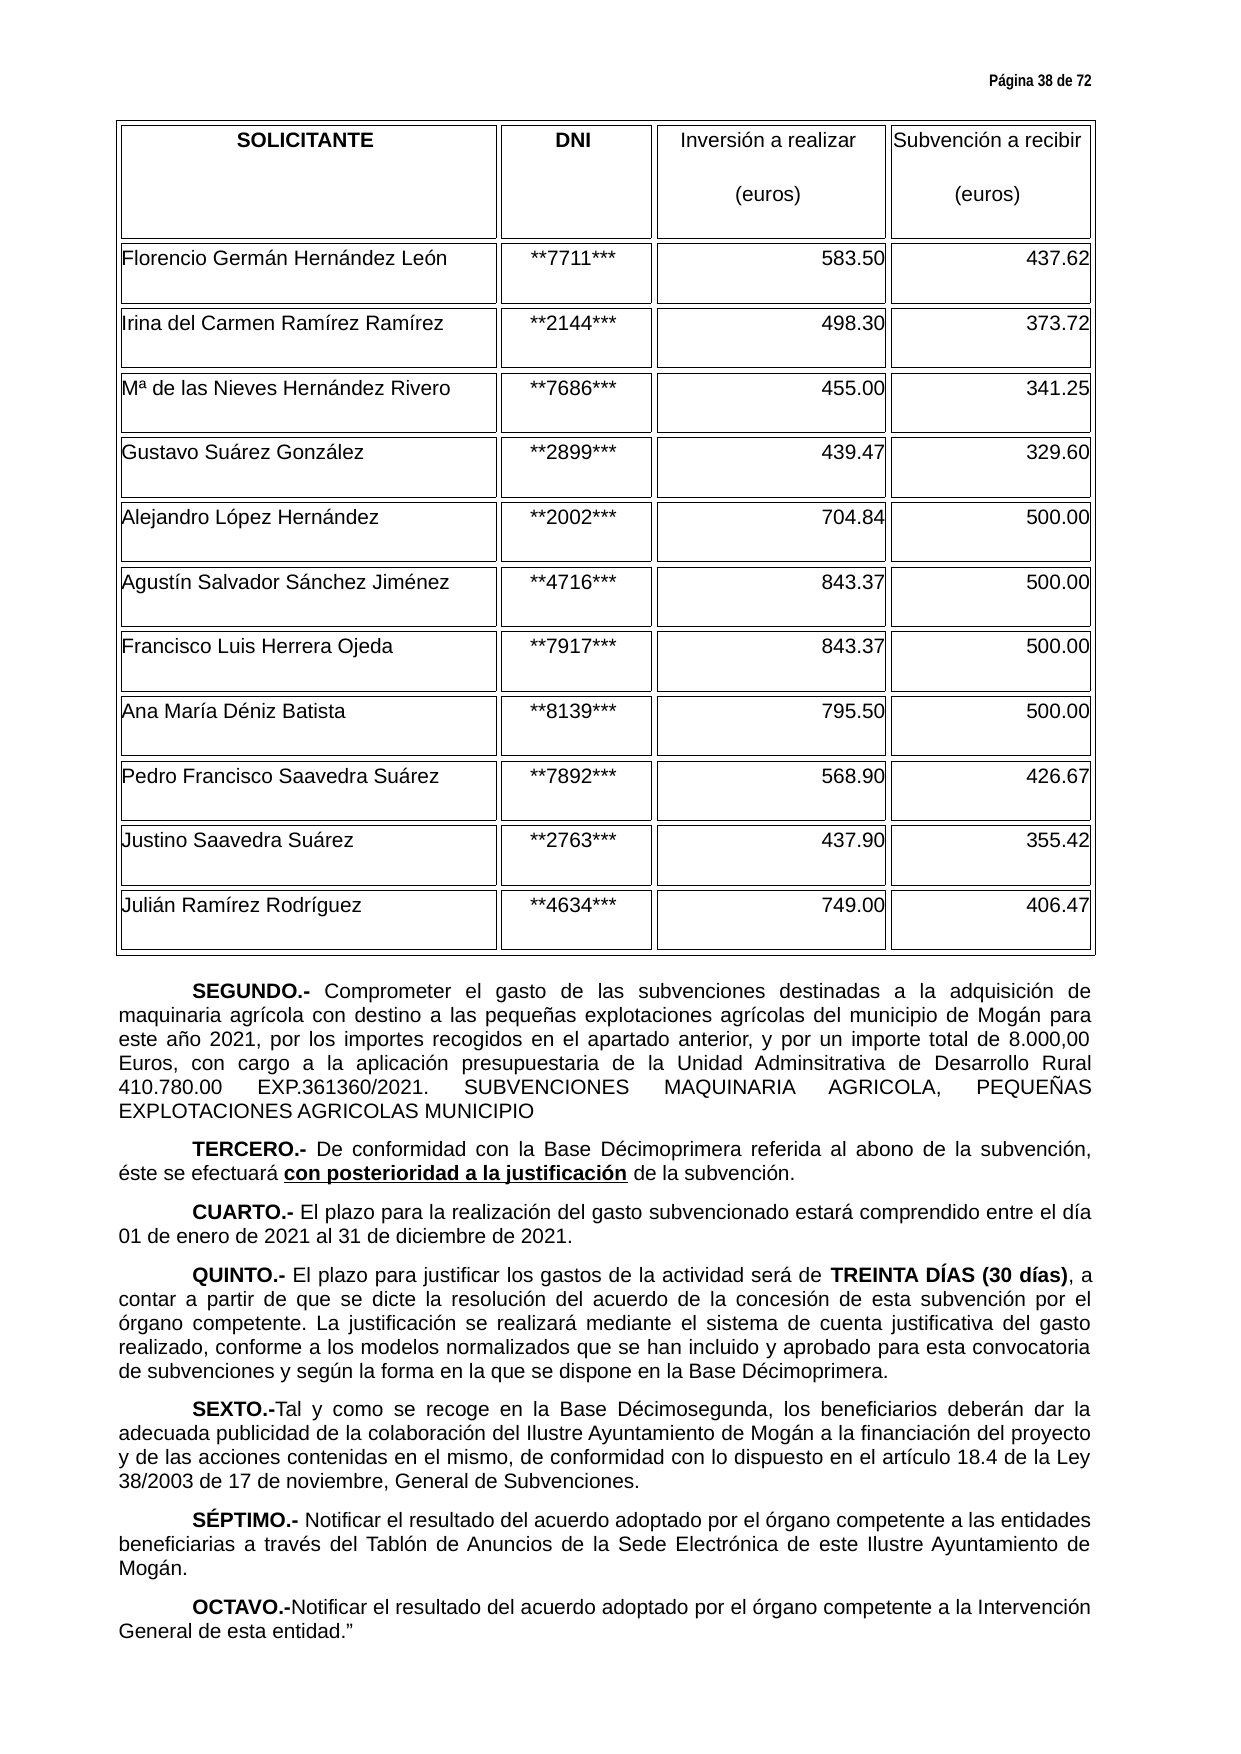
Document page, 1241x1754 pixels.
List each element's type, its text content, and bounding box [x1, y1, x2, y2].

table_cell 439,47 [654, 432, 888, 497]
table_cell **4634*** [498, 885, 654, 949]
text TERCERO.- De conformidad con la Base Décimoprimera referida al abono de la subvención, éste se efectuará con posterioridad a la justificación de la subvención. [118, 1137, 1092, 1185]
table_cell 426,67 [888, 755, 1092, 820]
table_cell 568,90 [658, 762, 885, 820]
table_cell 355,42 [892, 826, 1090, 885]
table_cell Julián Ramírez Rodríguez [118, 885, 498, 949]
table_cell 341,25 [892, 374, 1090, 432]
table_cell 406,47 [888, 885, 1092, 949]
table_cell 843,37 [654, 626, 888, 691]
table_cell 373,72 [888, 303, 1092, 367]
table_cell **2144*** [498, 303, 654, 367]
table_cell 704,84 [654, 497, 888, 561]
table_cell 426,67 [892, 762, 1090, 820]
table_cell 749,00 [658, 891, 885, 949]
table_cell 437,90 [654, 820, 888, 885]
text CUARTO.- El plazo para la realización del gasto subvencionado estará comprendido entre el día 01 de enero de 2021 al 31 de diciembre de 2021. [118, 1200, 1092, 1248]
table_header Subvención a recibir (euros) [888, 121, 1092, 238]
table_cell 795,50 [658, 697, 885, 755]
text SEGUNDO.- Comprometer el gasto de las subvenciones destinadas a la adquisición de maquinaria agrícola con destino a las pequeñas explotaciones agrícolas del municipio de Mogán para este año 2021, por los importes recogidos en el apartado anterior, y por un importe total de 8.000,00 Euros, con cargo a la aplicación presupuestaria de la Unidad Adminsitrativa de Desarrollo Rural 410.780.00 EXP.361360/2021. SUBVENCIONES MAQUINARIA AGRICOLA, PEQUEÑAS EXPLOTACIONES AGRICOLAS MUNICIPIO [118, 979, 1092, 1122]
table_header SOLICITANTE [118, 121, 498, 238]
table_cell Mª de las Nieves Hernández Rivero [118, 367, 498, 432]
table_cell 583,50 [658, 244, 885, 302]
table_cell 355,42 [888, 820, 1092, 885]
table_cell 500,00 [888, 691, 1092, 755]
table_cell 583,50 [654, 238, 888, 302]
table_cell Ana María Déniz Batista [118, 691, 498, 755]
table_cell 455,00 [654, 367, 888, 432]
table_cell 795,50 [654, 691, 888, 755]
table_cell 329,60 [892, 438, 1090, 497]
table_cell **7686*** [498, 367, 654, 432]
table_cell 437,62 [888, 238, 1092, 302]
table_cell Agustín Salvador Sánchez Jiménez [118, 561, 498, 626]
table_cell **8139*** [498, 691, 654, 755]
table_cell **7711*** [498, 238, 654, 302]
table_cell 455,00 [658, 374, 885, 432]
table_cell **4716*** [498, 561, 654, 626]
table_cell Alejandro López Hernández [118, 497, 498, 561]
table_cell Pedro Francisco Saavedra Suárez [118, 755, 498, 820]
table_cell 704,84 [658, 503, 885, 561]
table_cell 843,37 [654, 561, 888, 626]
table_header DNI [498, 121, 654, 238]
table_cell Francisco Luis Herrera Ojeda [118, 626, 498, 691]
table_cell 568,90 [654, 755, 888, 820]
table_cell 749,00 [654, 885, 888, 949]
table_cell 500,00 [892, 632, 1090, 691]
table_cell 373,72 [892, 309, 1090, 367]
text OCTAVO.-Notificar el resultado del acuerdo adoptado por el órgano competente a la Intervención General de esta entidad.” [118, 1594, 1092, 1642]
table_cell Irina del Carmen Ramírez Ramírez [118, 303, 498, 367]
table_cell Florencio Germán Hernández León [118, 238, 498, 302]
table_cell 406,47 [892, 891, 1090, 949]
table_cell 500,00 [888, 497, 1092, 561]
table_cell 437,90 [658, 826, 885, 885]
table_cell 500,00 [892, 568, 1090, 626]
text QUINTO.- El plazo para justificar los gastos de la actividad será de TREINTA DÍAS (30 días), a contar a partir de que se dicte la resolución del acuerdo de la concesión de esta subvención por el órgano competente. La justificación se realizará mediante el sistema de cuenta justificativa del gasto realizado, conforme a los modelos normalizados que se han incluido y aprobado para esta convocatoria de subvenciones y según la forma en la que se dispone en la Base Décimoprimera. [118, 1263, 1092, 1382]
table_cell 843,37 [658, 568, 885, 626]
table_cell 500,00 [892, 697, 1090, 755]
table_cell 329,60 [888, 432, 1092, 497]
table_cell 843,37 [658, 632, 885, 691]
table_cell 500,00 [892, 503, 1090, 561]
table_cell 500,00 [888, 561, 1092, 626]
table_cell 500,00 [888, 626, 1092, 691]
table_cell 498,30 [654, 303, 888, 367]
table_cell 439,47 [658, 438, 885, 497]
table_cell **2763*** [498, 820, 654, 885]
table_cell Gustavo Suárez González [118, 432, 498, 497]
table_cell **7892*** [498, 755, 654, 820]
table_cell **2002*** [498, 497, 654, 561]
table_cell **7917*** [498, 626, 654, 691]
text SEXTO.-Tal y como se recoge en la Base Décimosegunda, los beneficiarios deberán dar la adecuada publicidad de la colaboración del Ilustre Ayuntamiento de Mogán a la financiación del proyecto y de las acciones contenidas en el mismo, de conformidad con lo dispuesto en el artículo 18.4 de la Ley 38/2003 de 17 de noviembre, General de Subvenciones. [118, 1397, 1092, 1493]
text SÉPTIMO.- Notificar el resultado del acuerdo adoptado por el órgano competente a las entidades beneficiarias a través del Tablón de Anuncios de la Sede Electrónica de este Ilustre Ayuntamiento de Mogán. [118, 1508, 1092, 1580]
table_cell Justino Saavedra Suárez [118, 820, 498, 885]
table_cell **2899*** [498, 432, 654, 497]
table_cell 498,30 [658, 309, 885, 367]
table_cell 437,62 [892, 244, 1090, 302]
table_header Inversión a realizar (euros) [654, 121, 888, 238]
table_cell 341,25 [888, 367, 1092, 432]
